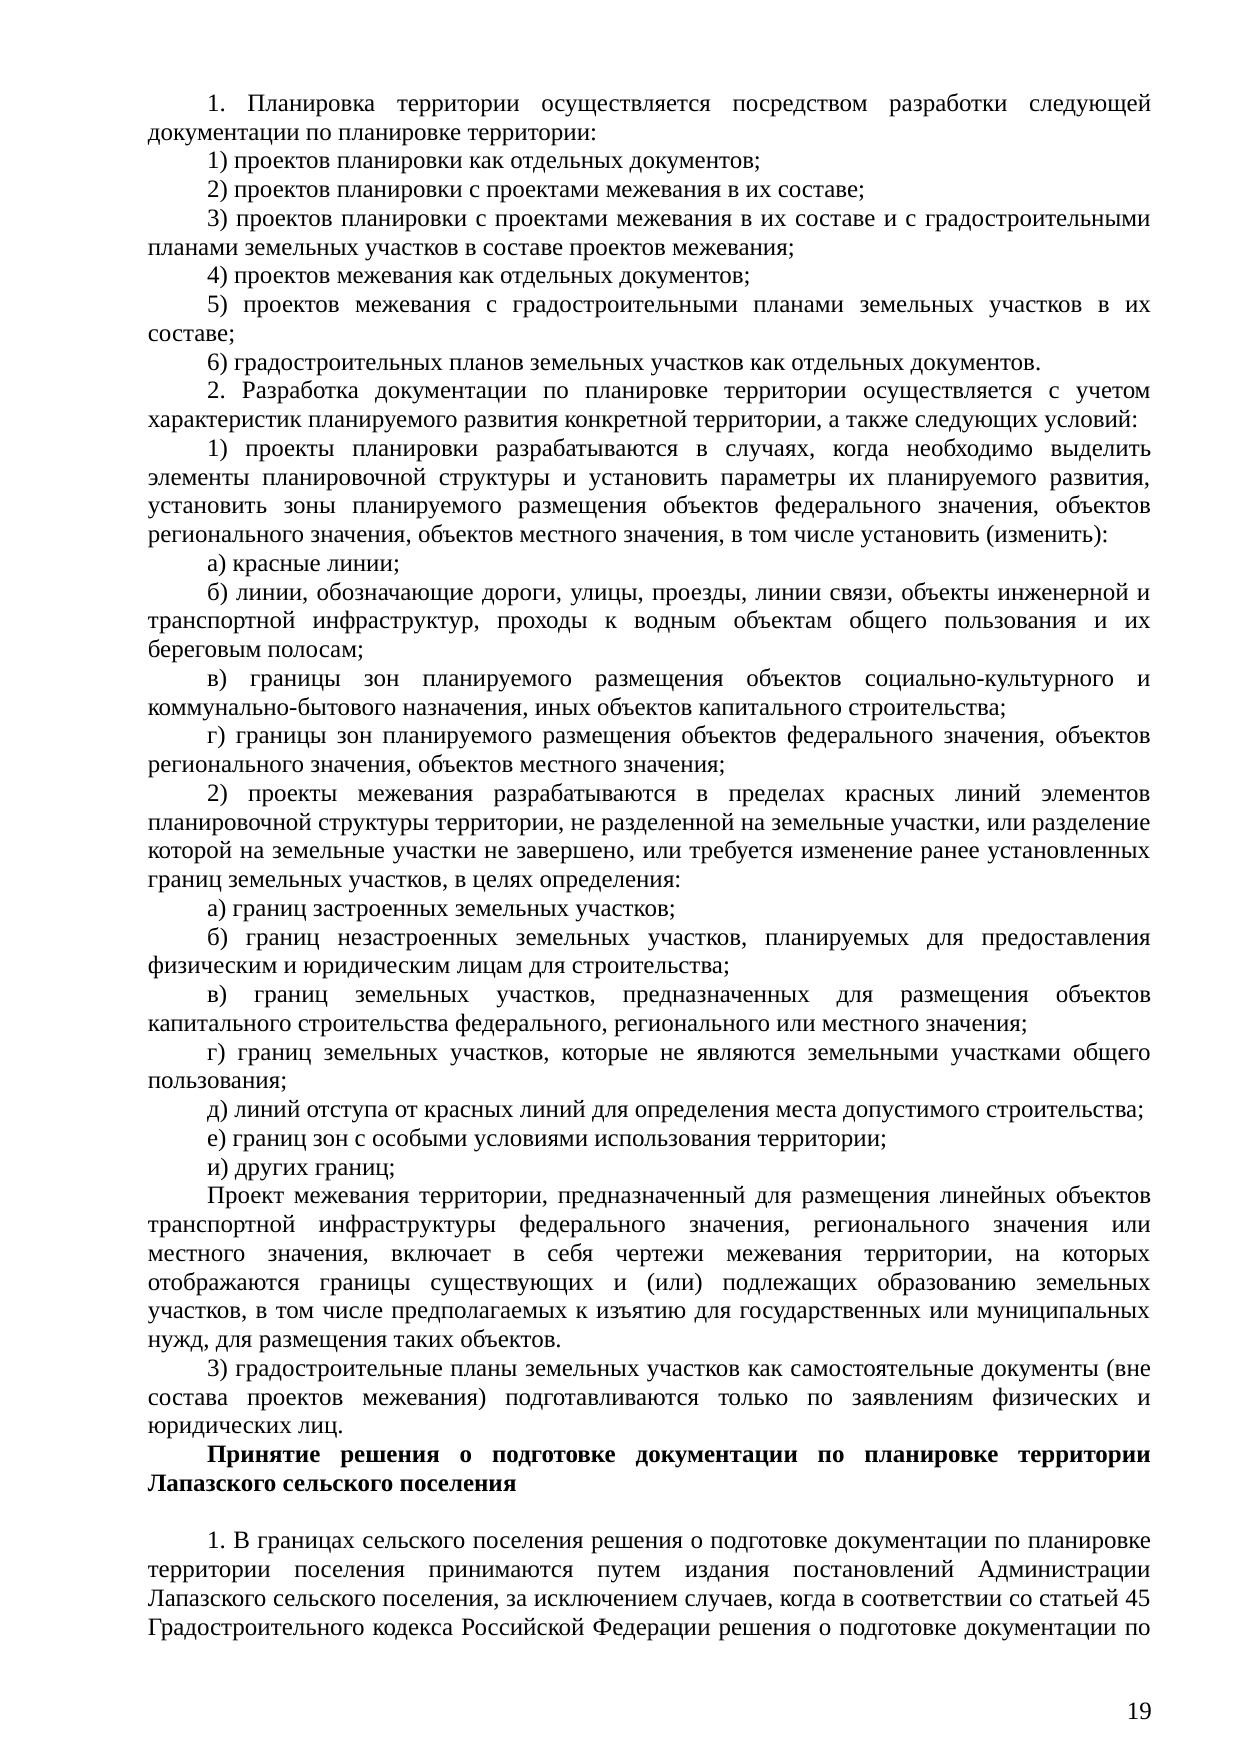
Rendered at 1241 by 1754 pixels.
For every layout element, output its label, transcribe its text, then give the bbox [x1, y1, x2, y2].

text г) границ земельных участков, которые не являются земельными участками общего пользования; [148, 1037, 1152, 1094]
text в) границ земельных участков, предназначенных для размещения объектов капитального строительства федерального, регионального или местного значения; [148, 979, 1152, 1037]
text 2) проекты межевания разрабатываются в пределах красных линий элементов планировочной структуры территории, не разделенной на земельные участки, или разделение которой на земельные участки не завершено, или требуется изменение ранее установленных границ земельных участков, в целях определения: [148, 778, 1152, 893]
text 2. Разработка документации по планировке территории осуществляется с учетом характеристик планируемого развития конкретной территории, а также следующих условий: [148, 375, 1152, 433]
text Принятие решения о подготовке документации по планировке территории Лапазского сельского поселения [148, 1439, 1152, 1497]
text б) линии, обозначающие дороги, улицы, проезды, линии связи, объекты инженерной и транспортной инфраструктур, проходы к водным объектам общего пользования и их береговым полосам; [148, 577, 1152, 663]
text и) других границ; [148, 1152, 1152, 1180]
text 6) градостроительных планов земельных участков как отдельных документов. [148, 347, 1152, 375]
text в) границы зон планируемого размещения объектов социально-культурного и коммунально-бытового назначения, иных объектов капитального строительства; [148, 663, 1152, 720]
text 1. В границах сельского поселения решения о подготовке документации по планировке территории поселения принимаются путем издания постановлений Администрации Лапазского сельского поселения, за исключением случаев, когда в соответствии со статьей 45 Градостроительного кодекса Российской Федерации решения о подготовке документации по [148, 1525, 1152, 1640]
text 3) проектов планировки с проектами межевания в их составе и с градостроительными планами земельных участков в составе проектов межевания; [148, 203, 1152, 260]
text Проект межевания территории, предназначенный для размещения линейных объектов транспортной инфраструктуры федерального значения, регионального значения или местного значения, включает в себя чертежи межевания территории, на которых отображаются границы существующих и (или) подлежащих образованию земельных участков, в том числе предполагаемых к изъятию для государственных или муниципальных нужд, для размещения таких объектов. [148, 1180, 1152, 1353]
text 3) градостроительные планы земельных участков как самостоятельные документы (вне состава проектов межевания) подготавливаются только по заявлениям физических и юридических лиц. [148, 1353, 1152, 1439]
text 5) проектов межевания с градостроительными планами земельных участков в их составе; [148, 289, 1152, 347]
text а) границ застроенных земельных участков; [148, 893, 1152, 922]
text 4) проектов межевания как отдельных документов; [148, 260, 1152, 289]
text 2) проектов планировки с проектами межевания в их составе; [148, 174, 1152, 203]
text б) границ незастроенных земельных участков, планируемых для предоставления физическим и юридическим лицам для строительства; [148, 922, 1152, 979]
text г) границы зон планируемого размещения объектов федерального значения, объектов регионального значения, объектов местного значения; [148, 720, 1152, 778]
text а) красные линии; [148, 548, 1152, 577]
text 1) проектов планировки как отдельных документов; [148, 145, 1152, 174]
text 1. Планировка территории осуществляется посредством разработки следующей документации по планировке территории: [148, 88, 1152, 145]
text д) линий отступа от красных линий для определения места допустимого строительства; [148, 1094, 1152, 1123]
text е) границ зон с особыми условиями использования территории; [148, 1123, 1152, 1152]
text 1) проекты планировки разрабатываются в случаях, когда необходимо выделить элементы планировочной структуры и установить параметры их планируемого развития, установить зоны планируемого размещения объектов федерального значения, объектов регионального значения, объектов местного значения, в том числе установить (изменить): [148, 433, 1152, 548]
